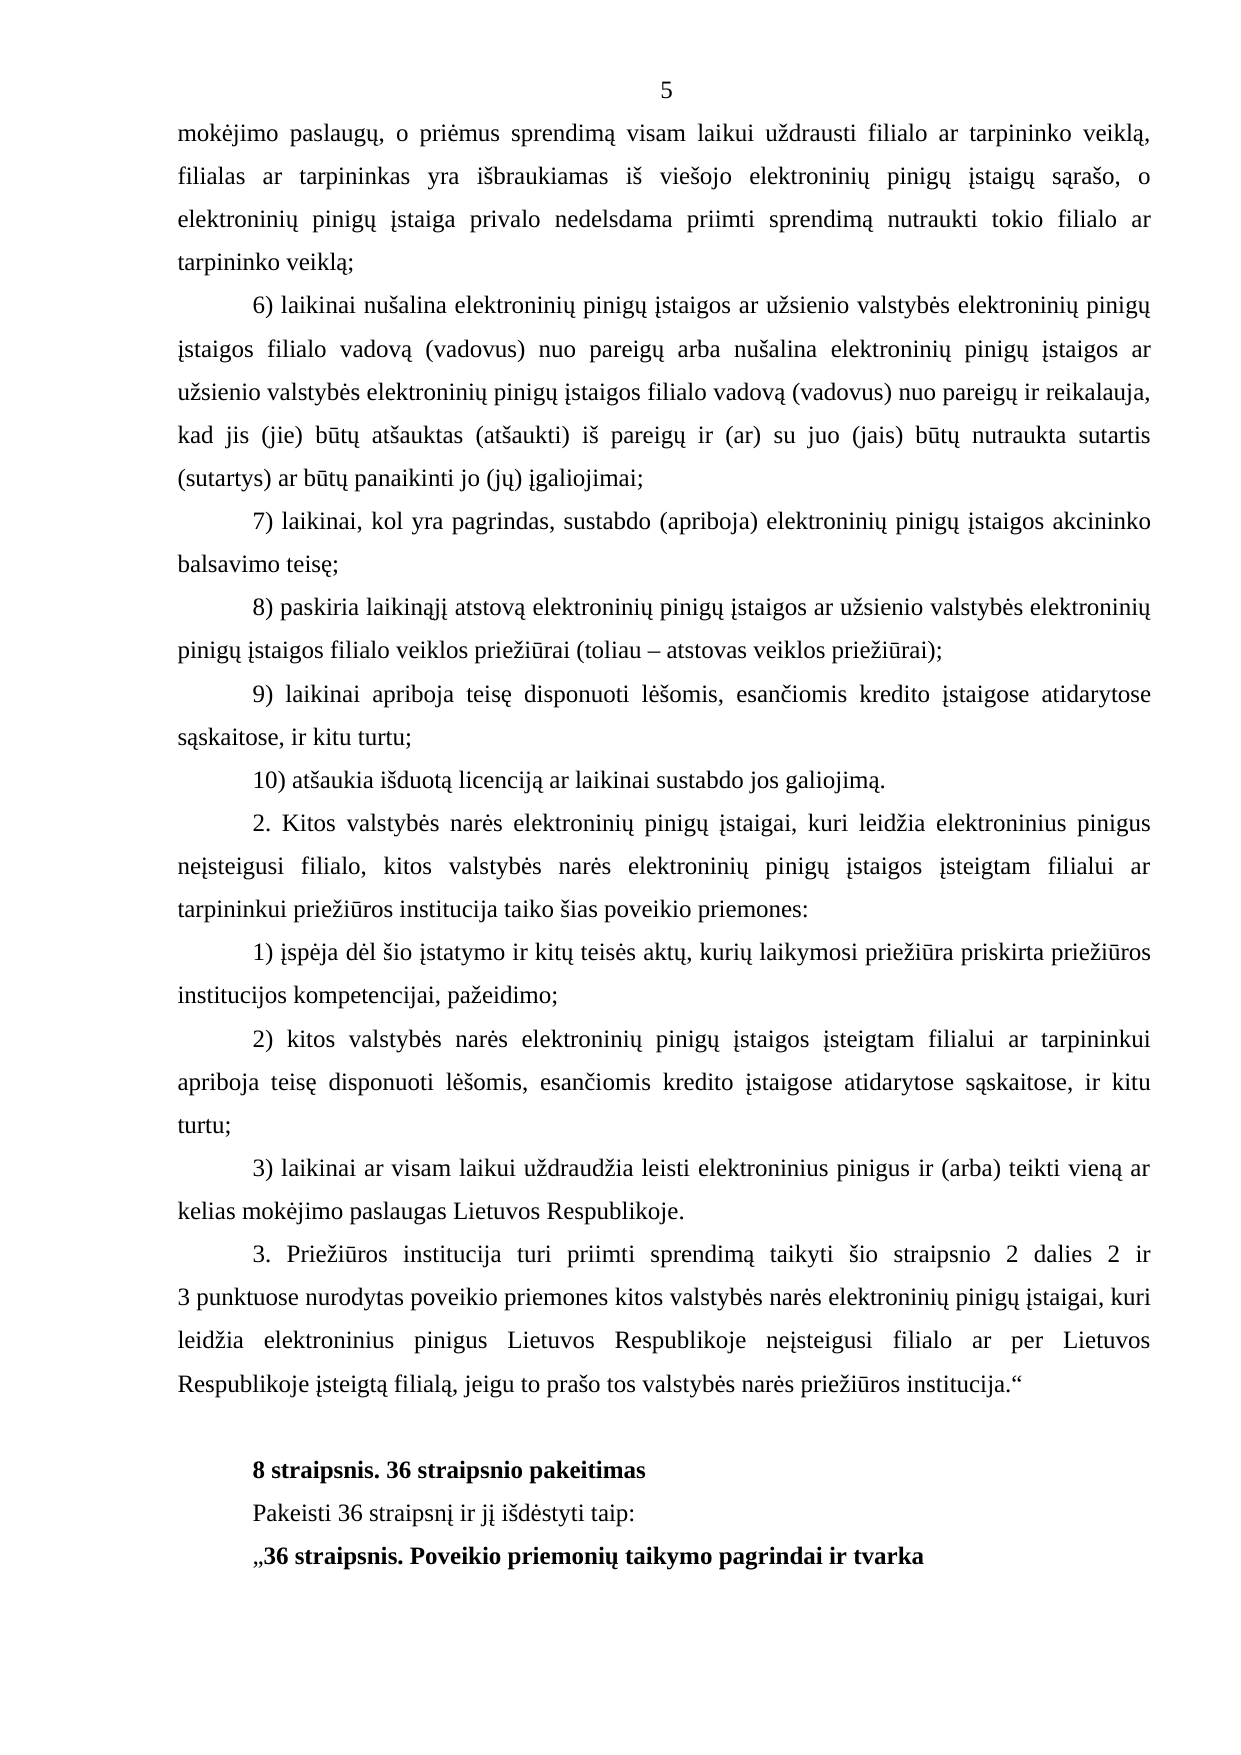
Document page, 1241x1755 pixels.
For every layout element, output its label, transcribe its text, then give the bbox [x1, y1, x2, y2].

text 3. Priežiūros institucija turi priimti sprendimą taikyti šio straipsnio 2 dalies 2 ir 3 punktuose nurodytas poveikio priemones kitos valstybės narės elektroninių pinigų įstaigai, kuri leidžia elektroninius pinigus Lietuvos Respublikoje neįsteigusi filialo ar per Lietuvos Respublikoje įsteigtą filialą, jeigu to prašo tos valstybės narės priežiūros institucija.“ [177, 1239, 1152, 1397]
text 1) įspėja dėl šio įstatymo ir kitų teisės aktų, kurių laikymosi priežiūra priskirta priežiūros institucijos kompetencijai, pažeidimo; [177, 937, 1152, 1009]
text 2. Kitos valstybės narės elektroninių pinigų įstaigai, kuri leidžia elektroninius pinigus neįsteigusi filialo, kitos valstybės narės elektroninių pinigų įstaigos įsteigtam filialui ar tarpininkui priežiūros institucija taiko šias poveikio priemones: [177, 808, 1152, 923]
text 6) laikinai nušalina elektroninių pinigų įstaigos ar užsienio valstybės elektroninių pinigų įstaigos filialo vadovą (vadovus) nuo pareigų arba nušalina elektroninių pinigų įstaigos ar užsienio valstybės elektroninių pinigų įstaigos filialo vadovą (vadovus) nuo pareigų ir reikalauja, kad jis (jie) būtų atšauktas (atšaukti) iš pareigų ir (ar) su juo (jais) būtų nutraukta sutartis (sutartys) ar būtų panaikinti jo (jų) įgaliojimai; [177, 291, 1152, 492]
text mokėjimo paslaugų, o priėmus sprendimą visam laikui uždrausti filialo ar tarpininko veiklą, filialas ar tarpininkas yra išbraukiamas iš viešojo elektroninių pinigų įstaigų sąrašo, o elektroninių pinigų įstaiga privalo nedelsdama priimti sprendimą nutraukti tokio filialo ar tarpininko veiklą; [177, 118, 1152, 276]
text 9) laikinai apriboja teisę disponuoti lėšomis, esančiomis kredito įstaigose atidarytose sąskaitose, ir kitu turtu; [177, 679, 1152, 751]
text 2) kitos valstybės narės elektroninių pinigų įstaigos įsteigtam filialui ar tarpininkui apriboja teisę disponuoti lėšomis, esančiomis kredito įstaigose atidarytose sąskaitose, ir kitu turtu; [177, 1024, 1152, 1139]
text „36 straipsnis. Poveikio priemonių taikymo pagrindai ir tvarka [177, 1541, 1152, 1570]
text Pakeisti 36 straipsnį ir jį išdėstyti taip: [177, 1498, 1152, 1527]
text 7) laikinai, kol yra pagrindas, sustabdo (apriboja) elektroninių pinigų įstaigos akcininko balsavimo teisę; [177, 506, 1152, 578]
text 3) laikinai ar visam laikui uždraudžia leisti elektroninius pinigus ir (arba) teikti vieną ar kelias mokėjimo paslaugas Lietuvos Respublikoje. [177, 1153, 1152, 1225]
text 8 straipsnis. 36 straipsnio pakeitimas [177, 1455, 1152, 1484]
text 10) atšaukia išduotą licenciją ar laikinai sustabdo jos galiojimą. [177, 765, 1152, 794]
text 8) paskiria laikinąjį atstovą elektroninių pinigų įstaigos ar užsienio valstybės elektroninių pinigų įstaigos filialo veiklos priežiūrai (toliau – atstovas veiklos priežiūrai); [177, 592, 1152, 664]
